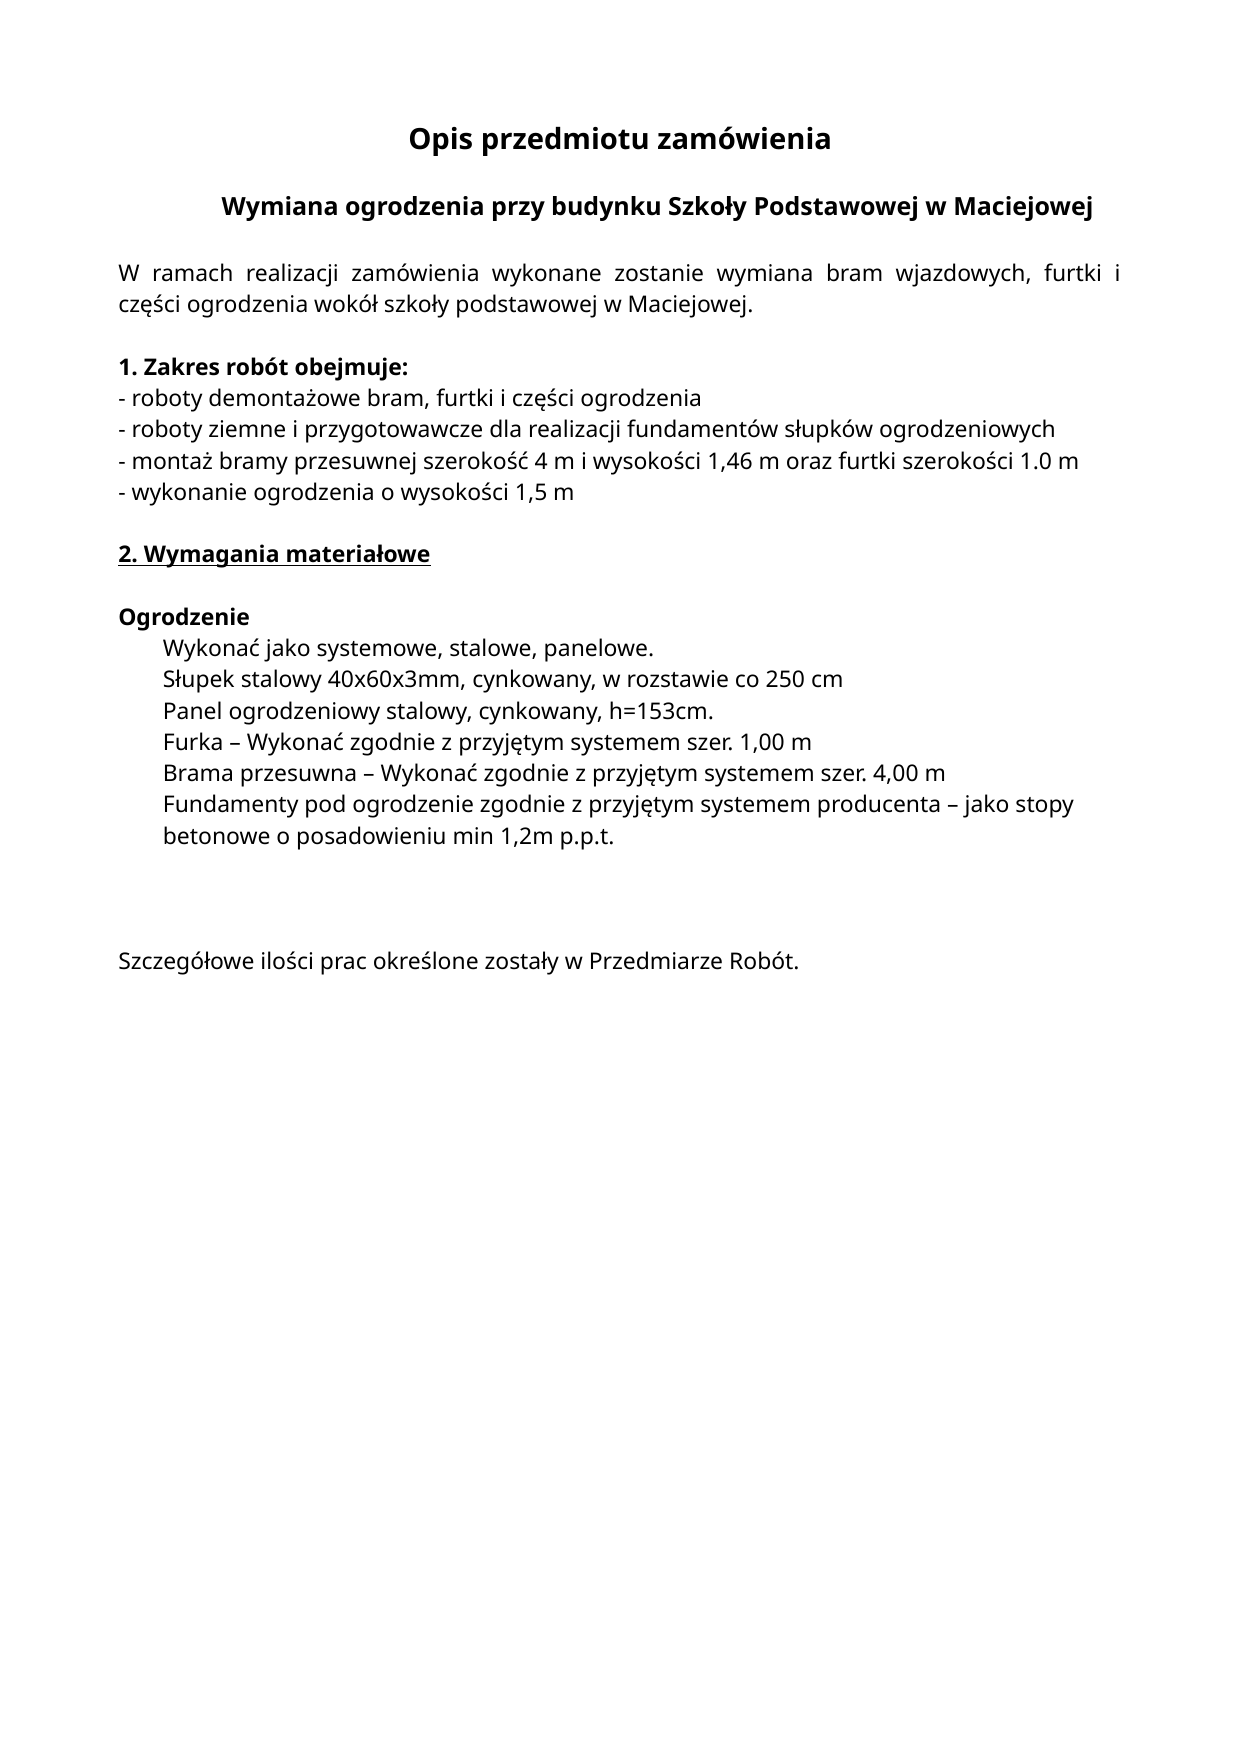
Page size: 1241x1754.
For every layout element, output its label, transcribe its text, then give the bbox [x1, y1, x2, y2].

text - roboty demontażowe bram, furtki i części ogrodzenia [118, 382, 1122, 413]
text W ramach realizacji zamówienia wykonane zostanie wymiana bram wjazdowych, furtki i części ogrodzenia wokół szkoły podstawowej w Maciejowej. [118, 257, 1122, 320]
text Szczegółowe ilości prac określone zostały w Przedmiarze Robót. [118, 945, 1122, 976]
text - montaż bramy przesuwnej szerokość 4 m i wysokości 1,46 m oraz furtki szerokości 1.0 m [118, 445, 1122, 476]
text Opis przedmiotu zamówienia [118, 118, 1122, 158]
text Wykonać jako systemowe, stalowe, panelowe. [163, 632, 1122, 663]
list Wymiana ogrodzenia przy budynku Szkoły Podstawowej w Maciejowej [193, 189, 1122, 223]
text Słupek stalowy 40x60x3mm, cynkowany, w rozstawie co 250 cm [163, 663, 1122, 695]
text 2. Wymagania materiałowe [118, 538, 1122, 570]
text 1. Zakres robót obejmuje: [118, 351, 1122, 382]
text Brama przesuwna – Wykonać zgodnie z przyjętym systemem szer. 4,00 m [163, 757, 1122, 788]
text - wykonanie ogrodzenia o wysokości 1,5 m [118, 476, 1078, 507]
text Fundamenty pod ogrodzenie zgodnie z przyjętym systemem producenta – jako stopy betonowe o posadowieniu min 1,2m p.p.t. [163, 788, 1122, 851]
text Panel ogrodzeniowy stalowy, cynkowany, h=153cm. [163, 695, 1122, 726]
text - roboty ziemne i przygotowawcze dla realizacji fundamentów słupków ogrodzeniowych [118, 413, 1122, 445]
text Furka – Wykonać zgodnie z przyjętym systemem szer. 1,00 m [163, 726, 1122, 757]
text Ogrodzenie [118, 601, 1122, 632]
